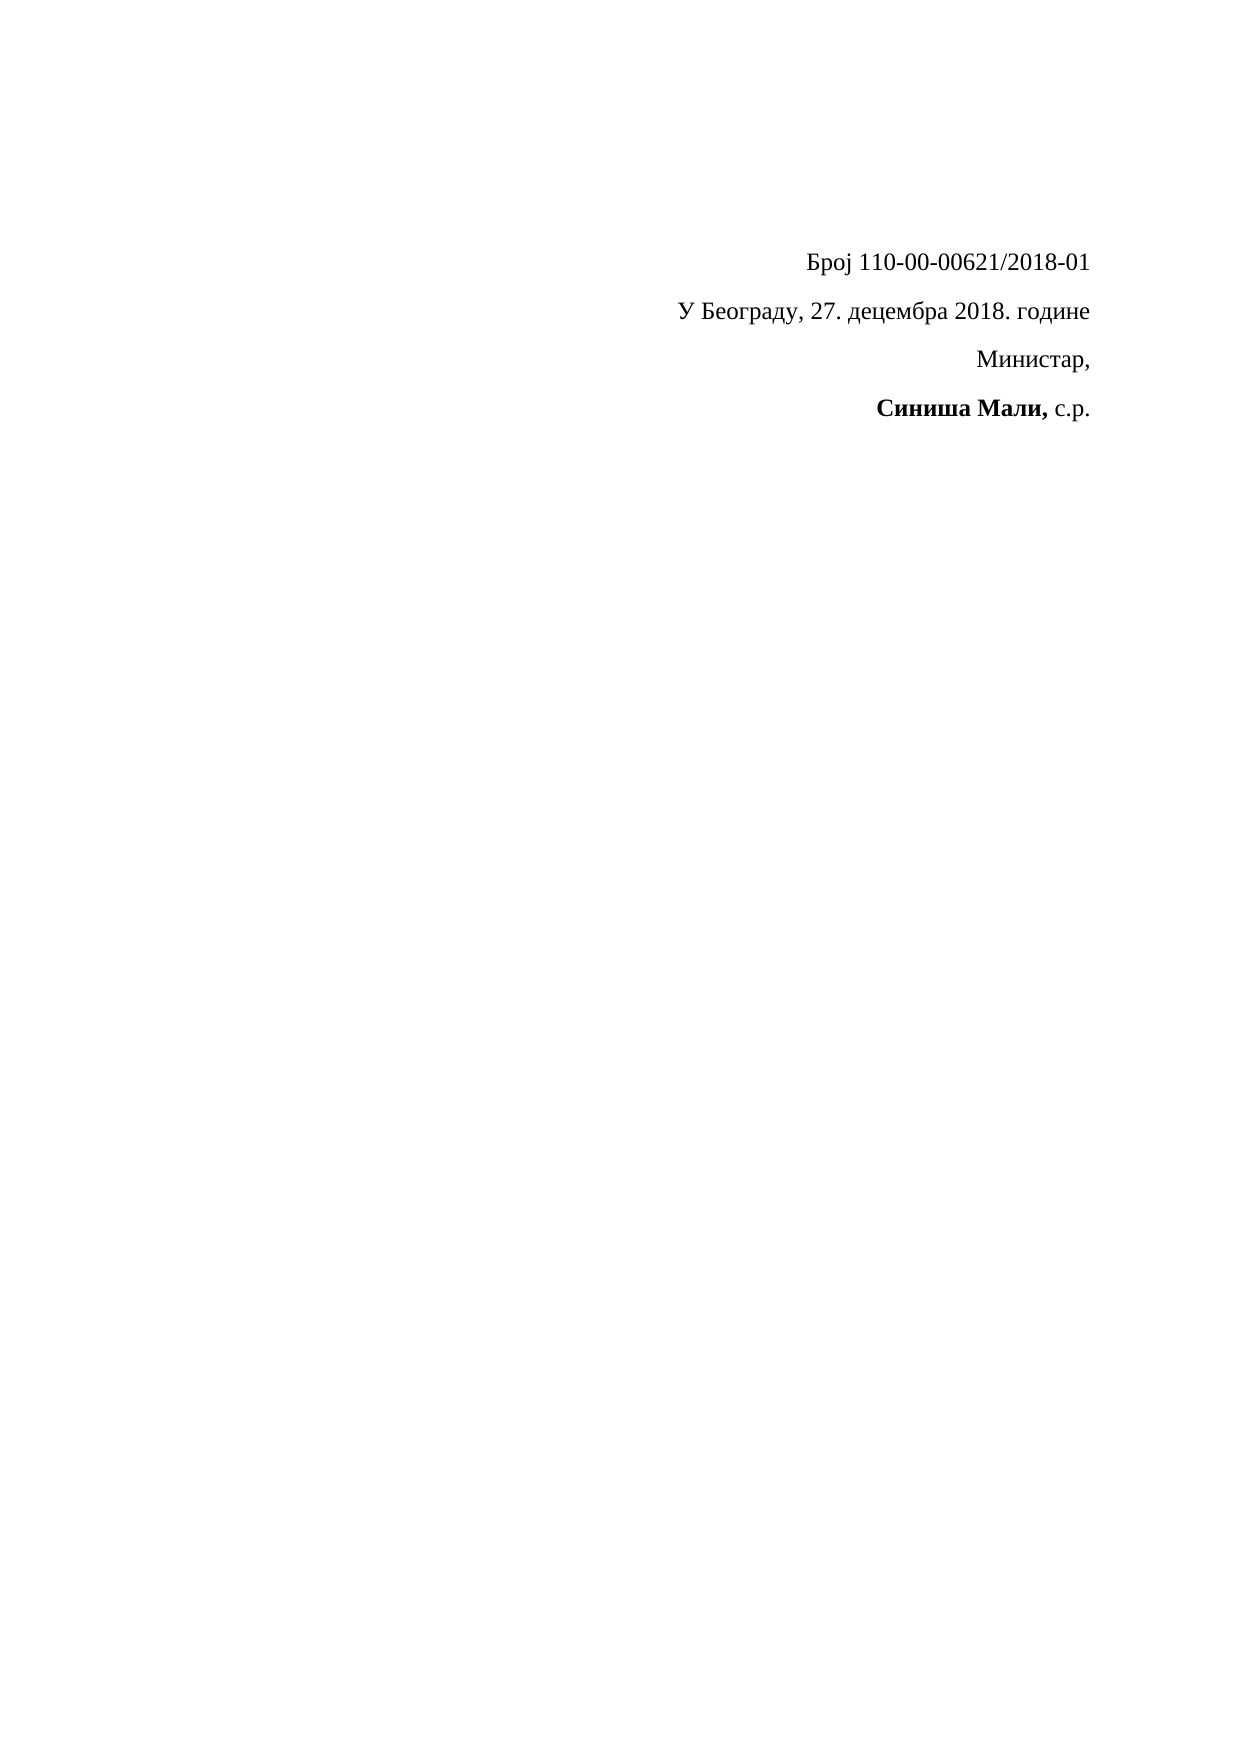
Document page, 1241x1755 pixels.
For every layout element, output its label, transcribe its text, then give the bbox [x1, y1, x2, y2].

text Број 110-00-00621/2018-01 [150, 247, 1090, 276]
text Синиша Мали, с.р. [150, 393, 1090, 422]
text Министар, [150, 344, 1090, 373]
text У Београду, 27. децембра 2018. године [150, 296, 1090, 325]
